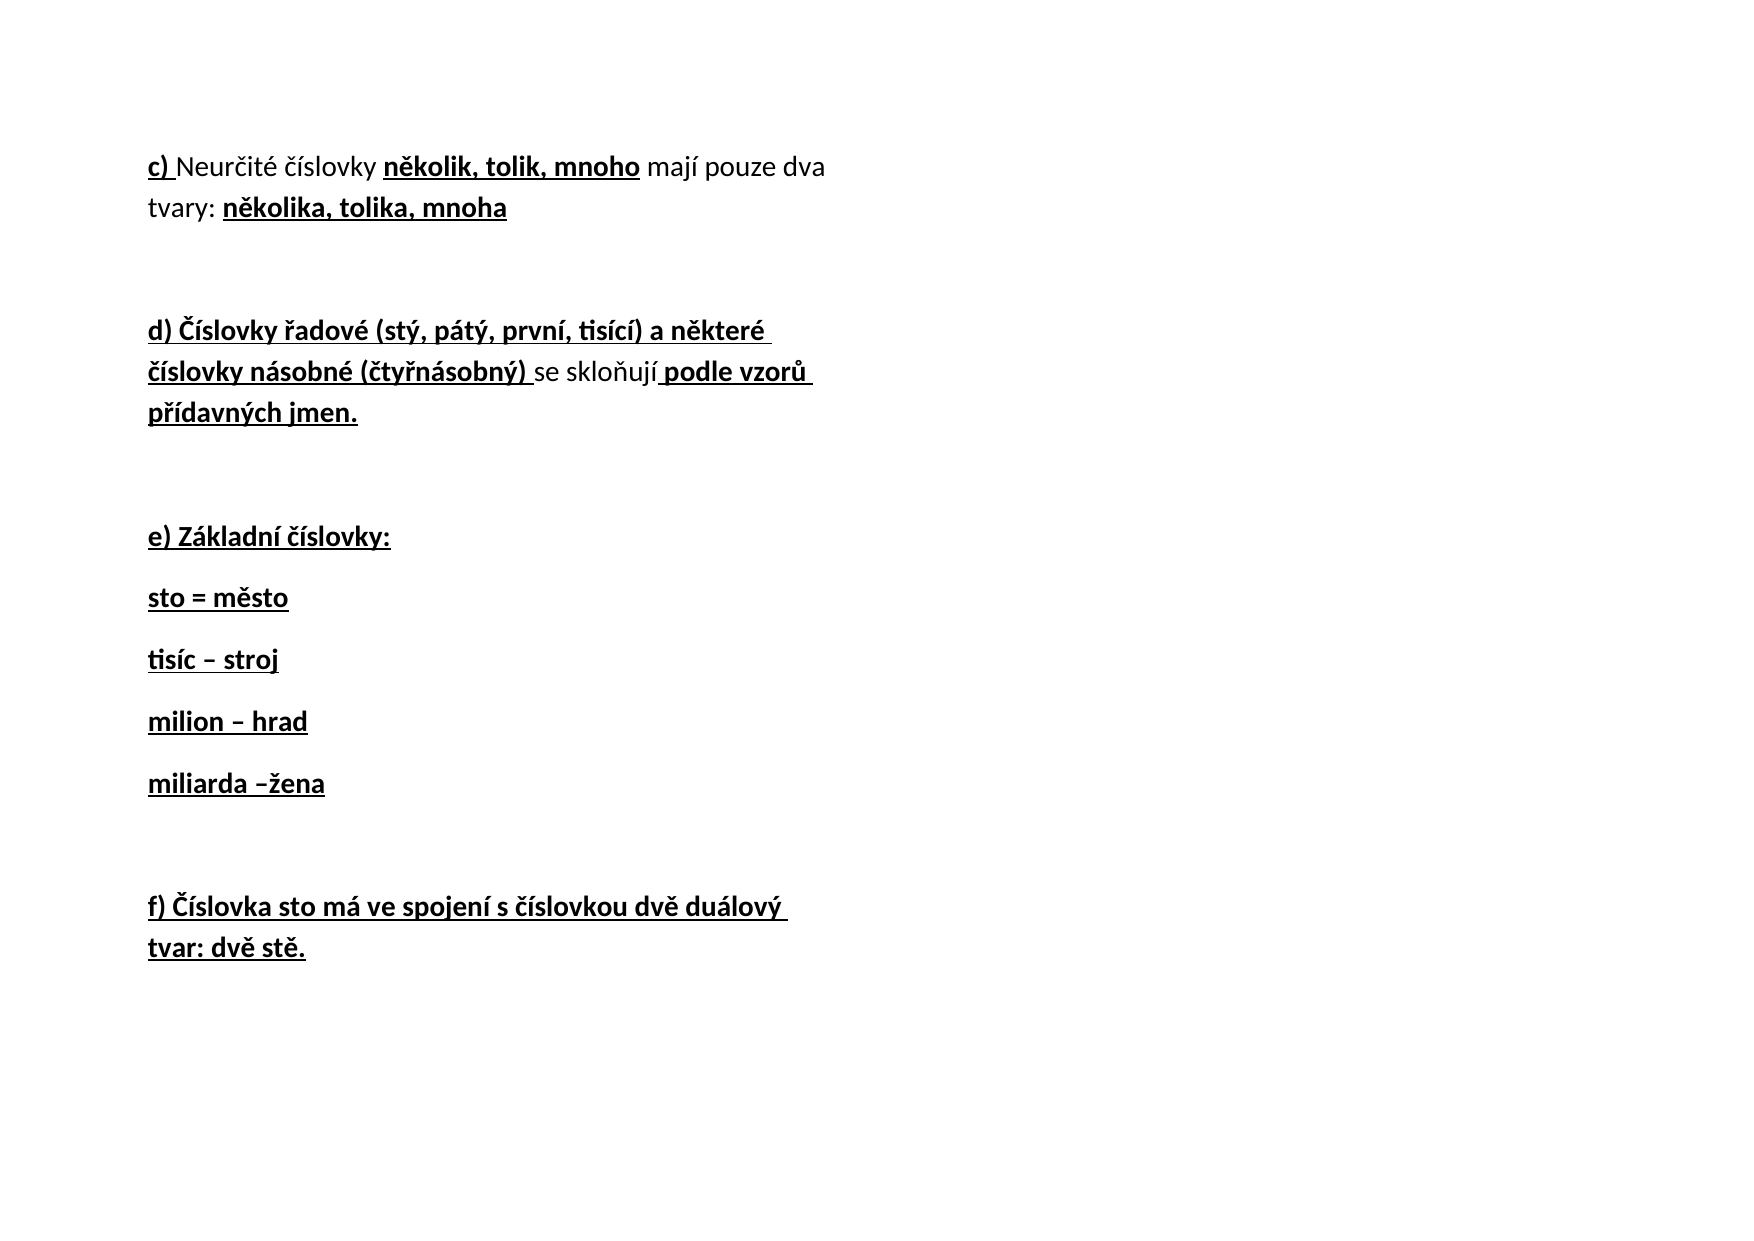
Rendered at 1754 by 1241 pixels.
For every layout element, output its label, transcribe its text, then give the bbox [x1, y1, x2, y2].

text tisíc – stroj [148, 641, 840, 677]
text miliarda –žena [148, 765, 840, 800]
text d) Číslovky řadové (stý, pátý, první, tisící) a některé číslovky násobné (čtyřnásobný) se skloňují podle vzorů přídavných jmen. [148, 312, 840, 430]
text c) Neurčité číslovky několik, tolik, mnoho mají pouze dva tvary: několika, tolika, mnoha [148, 148, 840, 224]
text sto = město [148, 579, 840, 615]
text e) Základní číslovky: [148, 518, 840, 553]
text milion – hrad [148, 703, 840, 738]
text f) Číslovka sto má ve spojení s číslovkou dvě duálový tvar: dvě stě. [148, 888, 840, 965]
